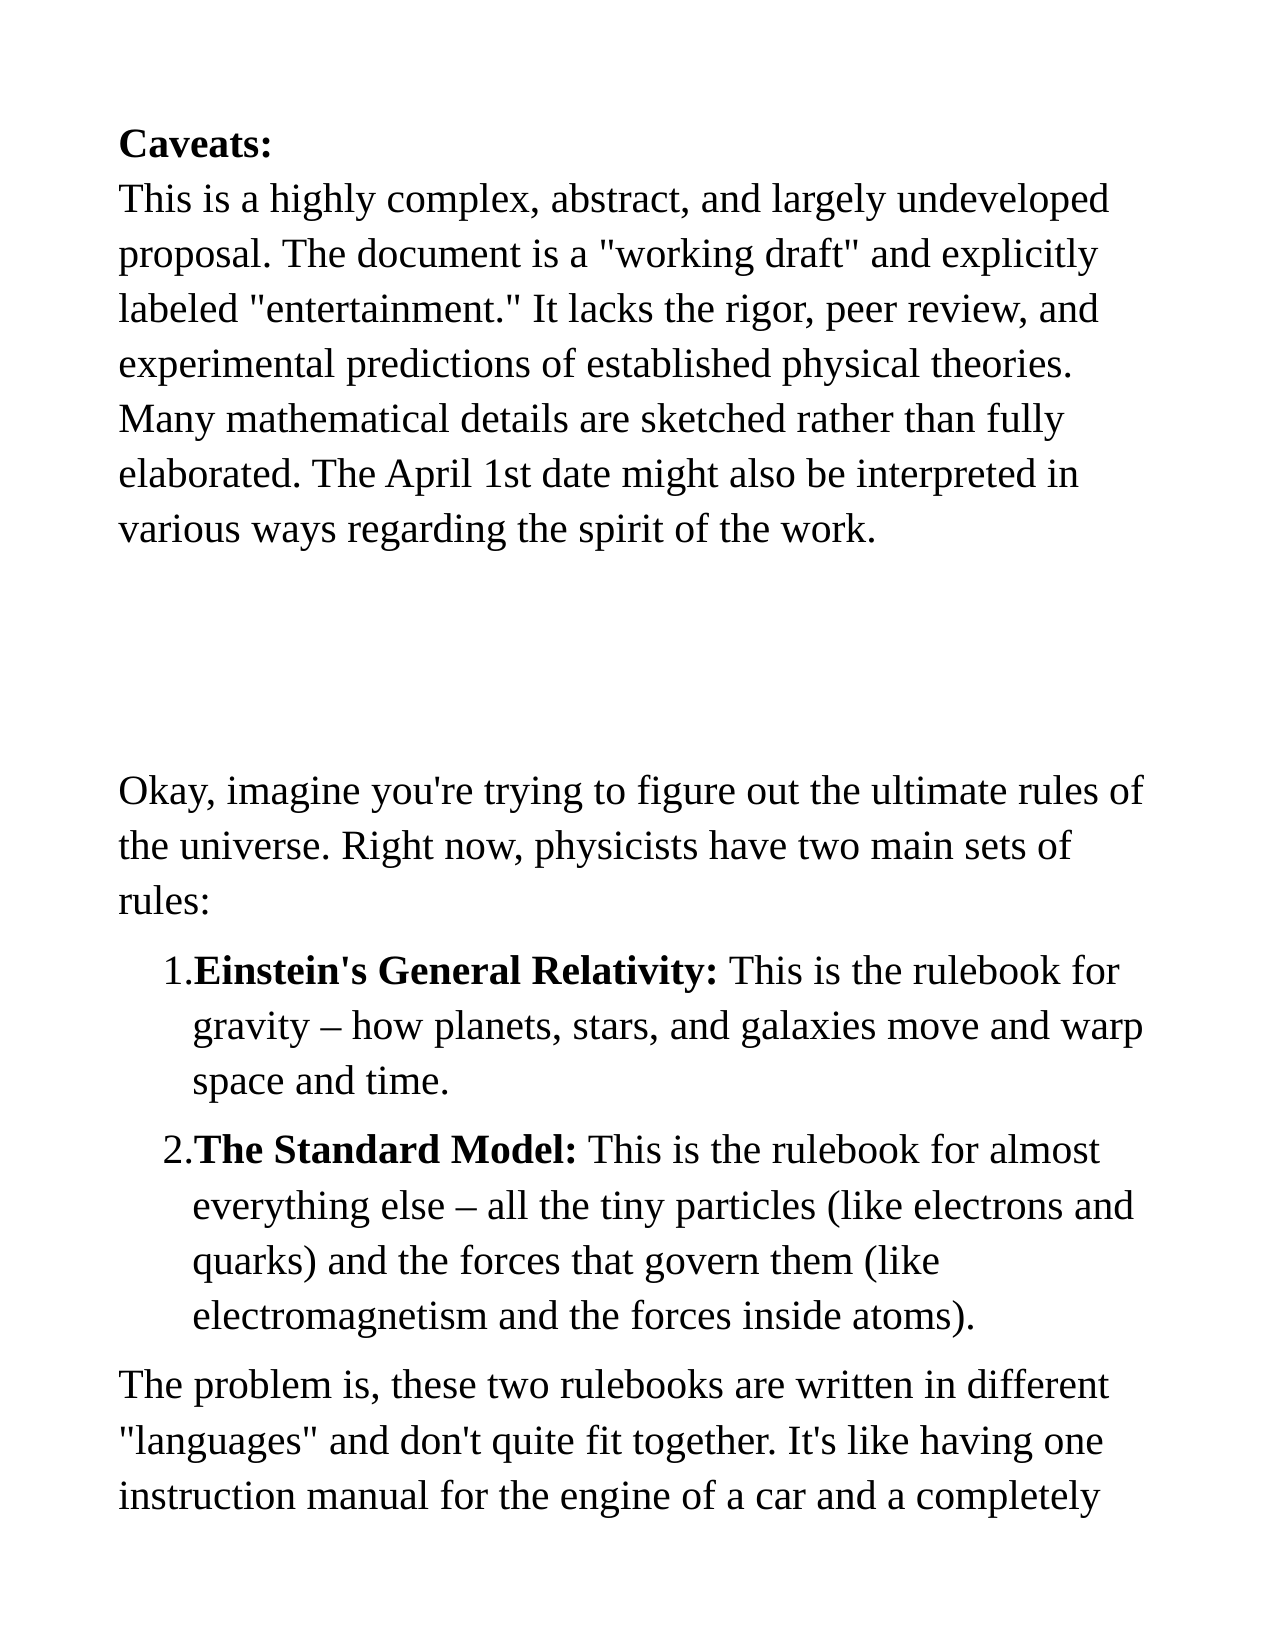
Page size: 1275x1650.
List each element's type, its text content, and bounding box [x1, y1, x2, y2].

text Okay, imagine you're trying to figure out the ultimate rules of the universe. Right now, physicists have two main sets of rules: [118, 765, 1157, 923]
text The problem is, these two rulebooks are written in different "languages" and don't quite fit together. It's like having one instruction manual for the engine of a car and a completely [118, 1360, 1157, 1518]
list The Standard Model: This is the rulebook for almost everything else – all the tiny particles (like electrons and quarks) and the forces that govern them (like electromagnetism and the forces inside atoms). [162, 1125, 1157, 1338]
list Einstein's General Relativity: This is the rulebook for gravity – how planets, stars, and galaxies move and warp space and time. [162, 945, 1157, 1103]
text Caveats: This is a highly complex, abstract, and largely undeveloped proposal. The document is a "working draft" and explicitly labeled "entertainment." It lacks the rigor, peer review, and experimental predictions of established physical theories. Many mathematical details are sketched rather than fully elaborated. The April 1st date might also be interpreted in various ways regarding the spirit of the work. [118, 118, 1157, 552]
